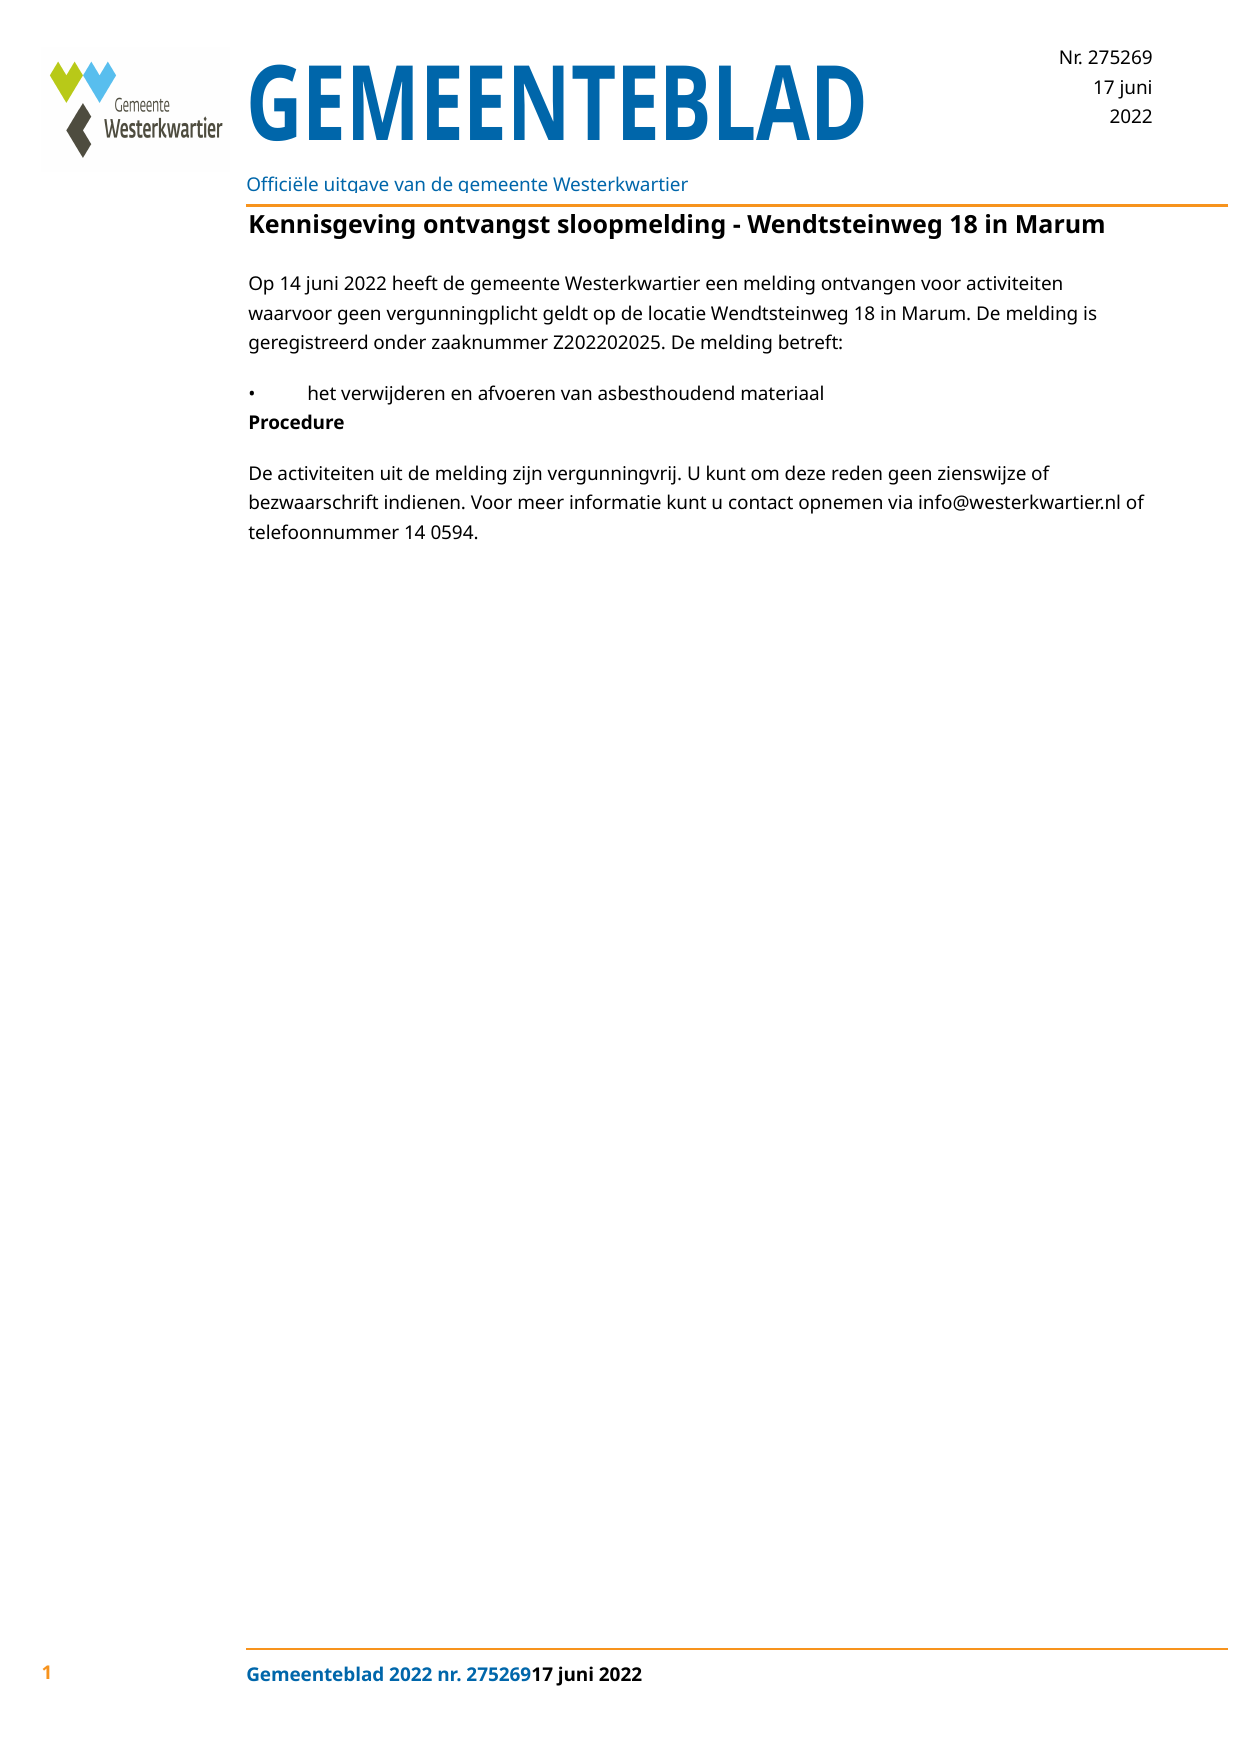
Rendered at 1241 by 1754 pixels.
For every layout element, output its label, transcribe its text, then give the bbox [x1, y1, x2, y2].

text Kennisgeving ontvangst sloopmelding - Wendtsteinweg 18 in Marum [248, 207, 1152, 241]
list het verwijderen en afvoeren van asbesthoudend materiaal [248, 380, 1152, 406]
picture [41, 47, 231, 172]
text De activiteiten uit de melding zijn vergunningvrij. U kunt om deze reden geen zienswijze of bezwaarschrift indienen. Voor meer informatie kunt u contact opnemen via info@westerkwartier.nl of telefoonnummer 14 0594. [248, 460, 1152, 545]
text Op 14 juni 2022 heeft de gemeente Westerkwartier een melding ontvangen voor activiteiten waarvoor geen vergunningplicht geldt op de locatie Wendtsteinweg 18 in Marum. De melding is geregistreerd onder zaaknummer Z202202025. De melding betreft: [248, 270, 1152, 355]
text Procedure [248, 409, 1152, 435]
